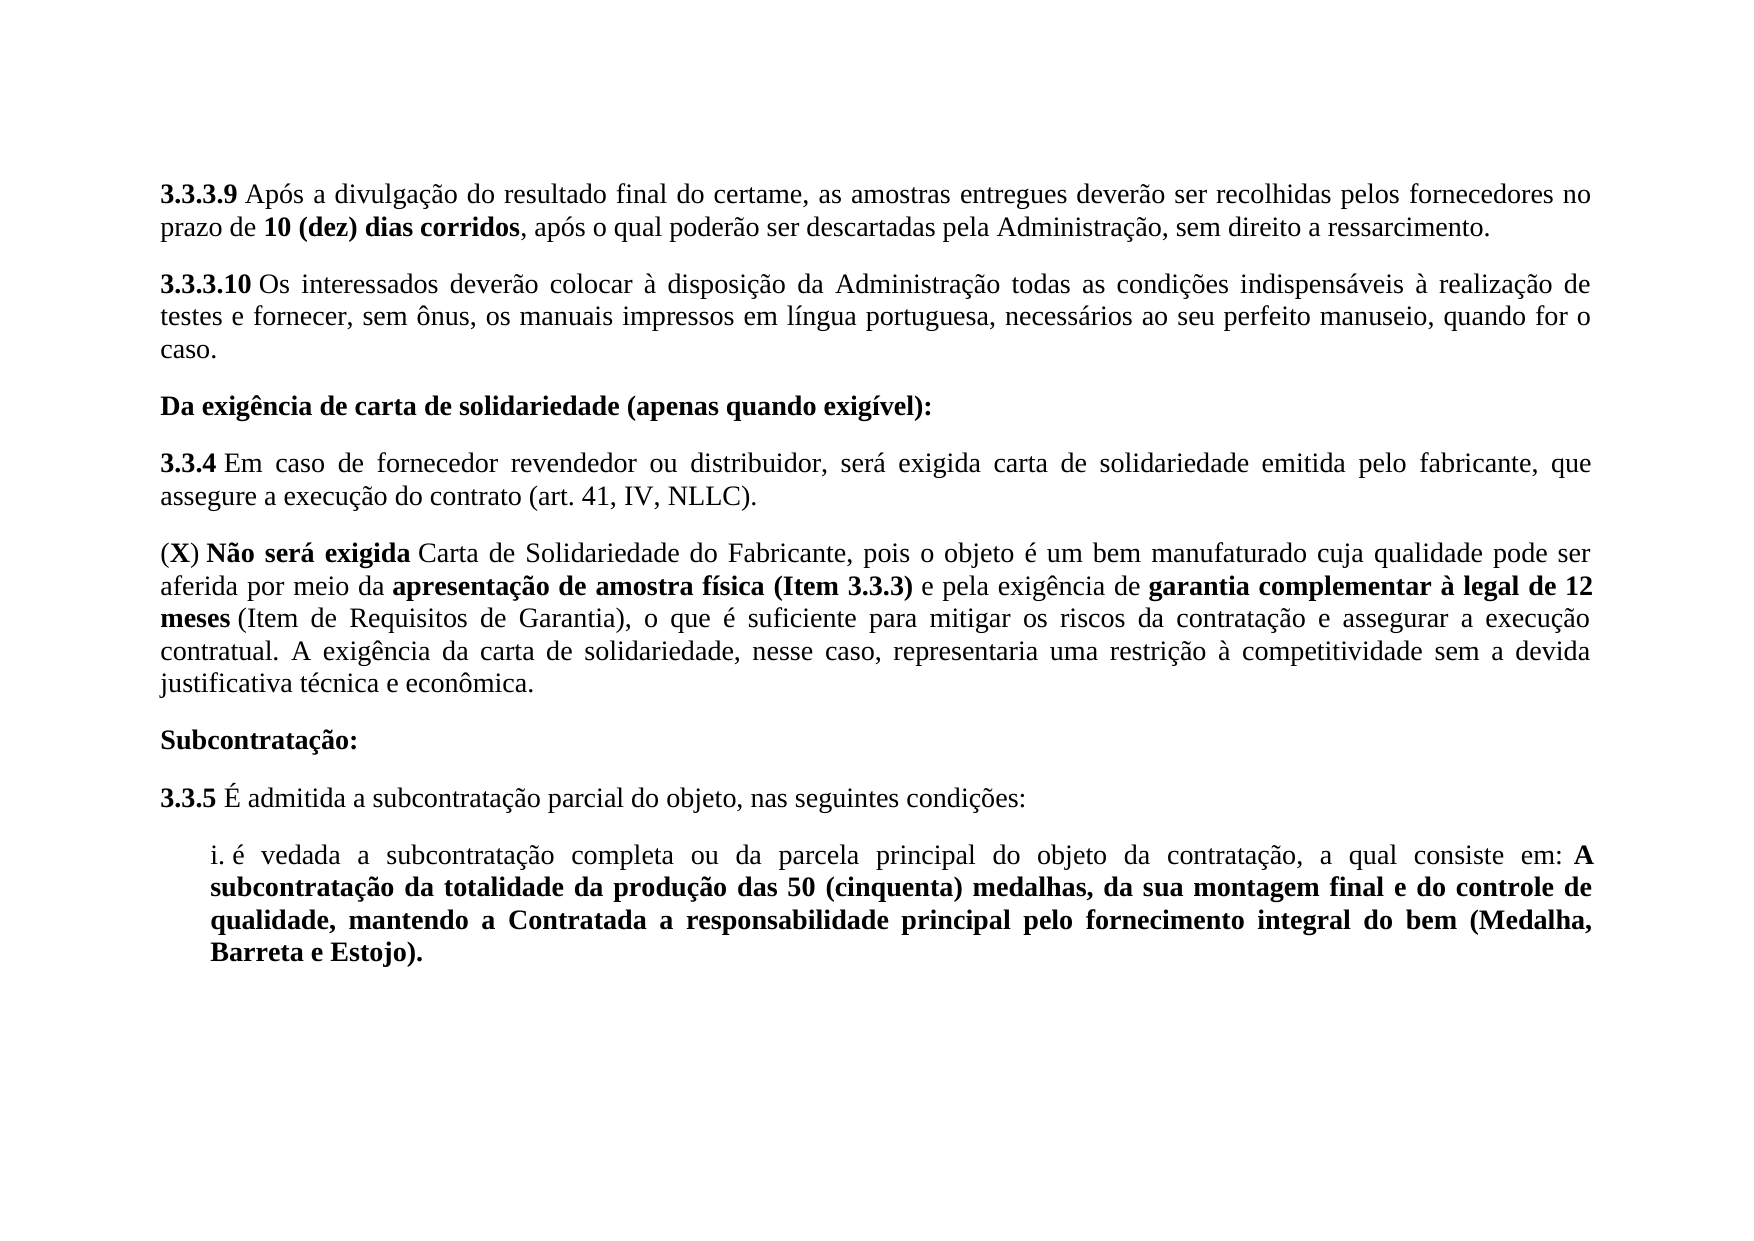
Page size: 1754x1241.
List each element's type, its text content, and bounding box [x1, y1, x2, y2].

text i. é vedada a subcontratação completa ou da parcela principal do objeto da contratação, a qual consiste em: A subcontratação da totalidade da produção das 50 (cinquenta) medalhas, da sua montagem final e do controle de qualidade, mantendo a Contratada a responsabilidade principal pelo fornecimento integral do bem (Medalha, Barreta e Estojo). [210, 838, 1594, 968]
text 3.3.3.9 Após a divulgação do resultado final do certame, as amostras entregues deverão ser recolhidas pelos fornecedores no prazo de 10 (dez) dias corridos, após o qual poderão ser descartadas pela Administração, sem direito a ressarcimento. [160, 177, 1594, 242]
text 3.3.5 É admitida a subcontratação parcial do objeto, nas seguintes condições: [160, 781, 1594, 813]
text (X) Não será exigida Carta de Solidariedade do Fabricante, pois o objeto é um bem manufaturado cuja qualidade pode ser aferida por meio da apresentação de amostra física (Item 3.3.3) e pela exigência de garantia complementar à legal de 12 meses (Item de Requisitos de Garantia), o que é suficiente para mitigar os riscos da contratação e assegurar a execução contratual. A exigência da carta de solidariedade, nesse caso, representaria uma restrição à competitividade sem a devida justificativa técnica e econômica. [160, 536, 1594, 698]
text Subcontratação: [160, 723, 1594, 756]
text 3.3.4 Em caso de fornecedor revendedor ou distribuidor, será exigida carta de solidariedade emitida pelo fabricante, que assegure a execução do contrato (art. 41, IV, NLLC). [160, 447, 1594, 511]
text Da exigência de carta de solidariedade (apenas quando exigível): [160, 389, 1594, 422]
text 3.3.3.10 Os interessados deverão colocar à disposição da Administração todas as condições indispensáveis à realização de testes e fornecer, sem ônus, os manuais impressos em língua portuguesa, necessários ao seu perfeito manuseio, quando for o caso. [160, 267, 1594, 364]
